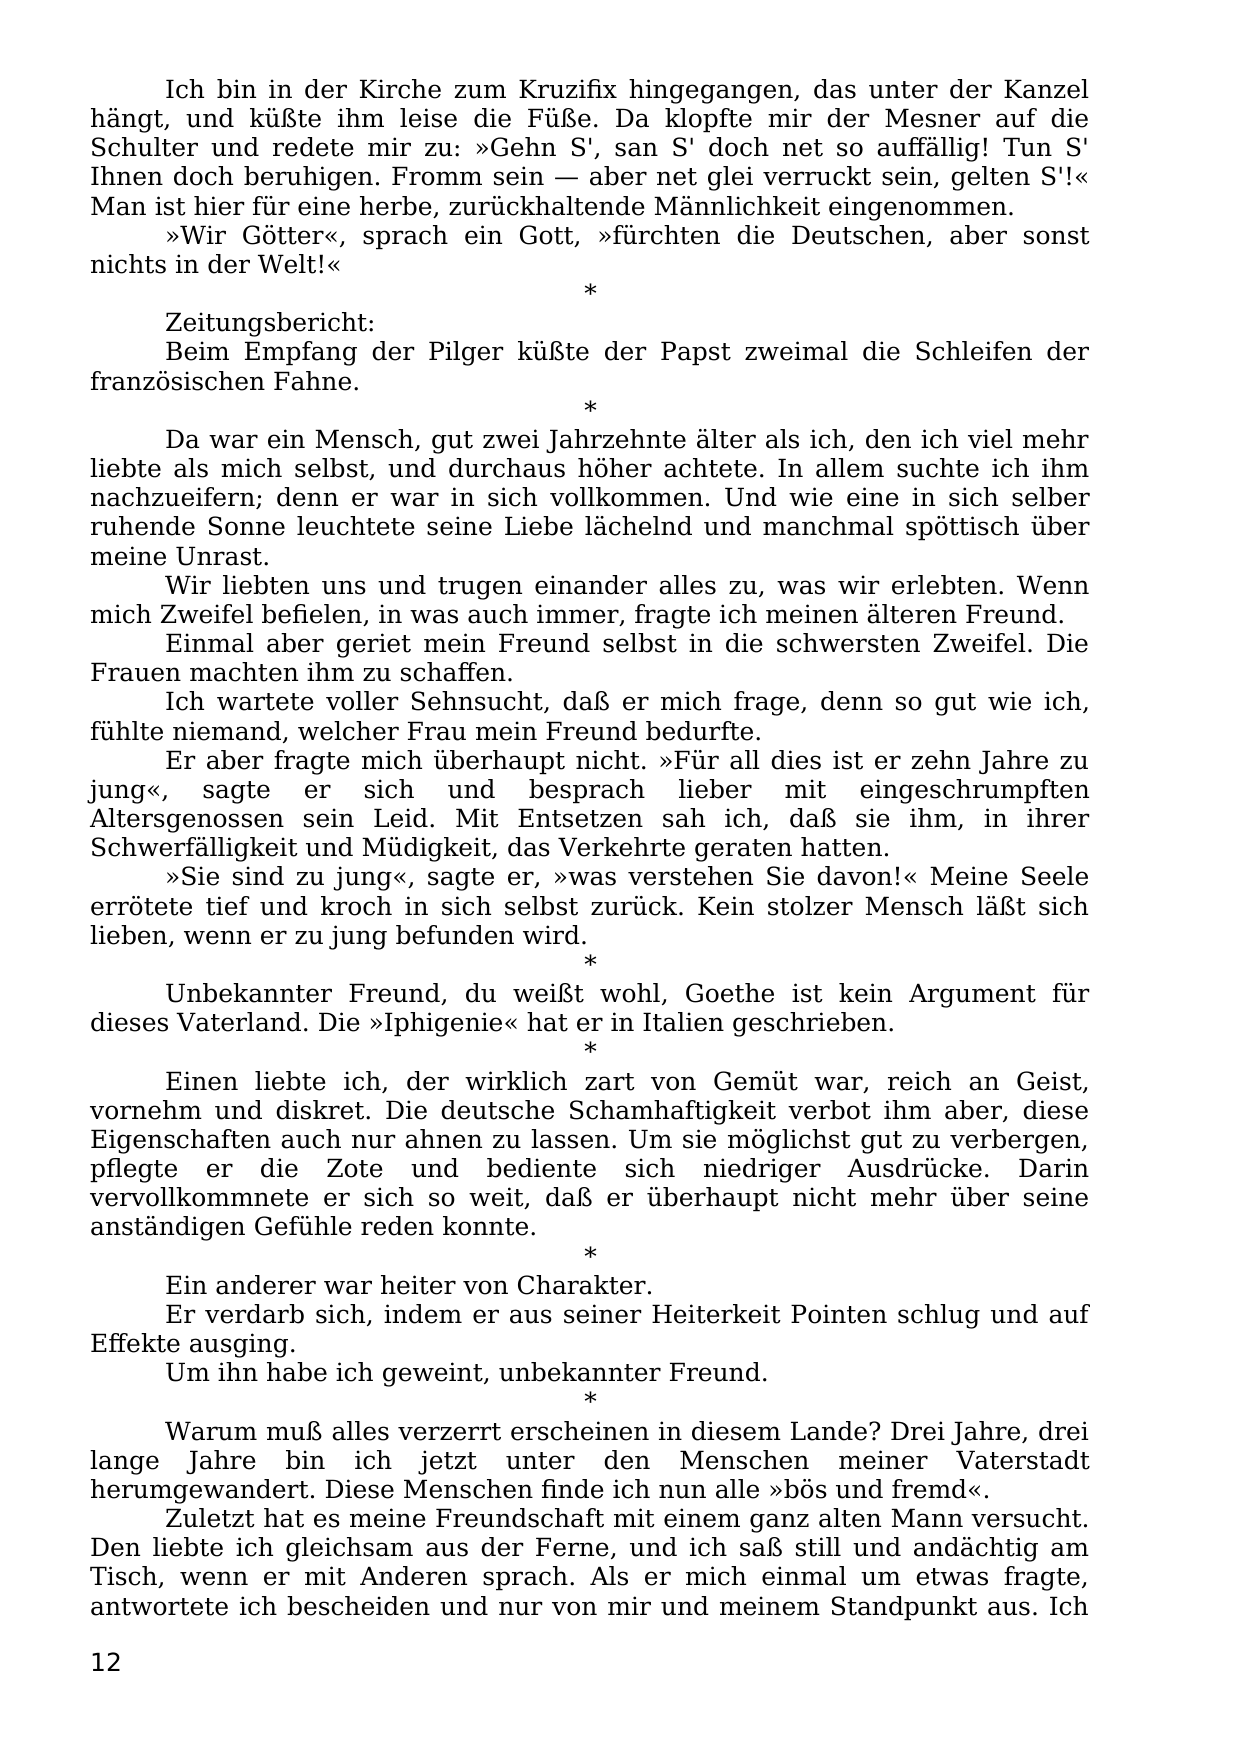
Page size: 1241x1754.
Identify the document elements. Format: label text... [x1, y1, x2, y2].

text Wir liebten uns und trugen einander alles zu, was wir erlebten. Wenn mich Zweifel befielen, in was auch immer, fragte ich meinen älteren Freund. [90, 571, 1091, 629]
text Warum muß alles verzerrt erscheinen in diesem Lande? Drei Jahre, drei lange Jahre bin ich jetzt unter den Menschen meiner Vaterstadt herumgewandert. Diese Menschen finde ich nun alle »bös und fremd«. [90, 1417, 1091, 1504]
text Er verdarb sich, indem er aus seiner Heiterkeit Pointen schlug und auf Effekte ausging. [90, 1300, 1091, 1358]
text »Wir Götter«, sprach ein Gott, »fürchten die Deutschen, aber sonst nichts in der Welt!« [90, 221, 1091, 279]
text Ich wartete voller Sehnsucht, daß er mich frage, denn so gut wie ich, fühlte niemand, welcher Frau mein Freund bedurfte. [90, 687, 1091, 746]
text »Sie sind zu jung«, sagte er, »was verstehen Sie davon!« Meine Seele errötete tief und kroch in sich selbst zurück. Kein stolzer Mensch läßt sich lieben, wenn er zu jung befunden wird. [90, 862, 1091, 950]
text * [90, 279, 1091, 308]
text Einen liebte ich, der wirklich zart von Gemüt war, reich an Geist, vornehm und diskret. Die deutsche Schamhaftigkeit verbot ihm aber, diese Eigenschaften auch nur ahnen zu lassen. Um sie möglichst gut zu verbergen, pflegte er die Zote und bediente sich niedriger Ausdrücke. Darin vervollkommnete er sich so weit, daß er überhaupt nicht mehr über seine anständigen Gefühle reden konnte. [90, 1067, 1091, 1242]
text * [90, 950, 1091, 979]
text * [90, 1242, 1091, 1271]
text Ich bin in der Kirche zum Kruzifix hingegangen, das unter der Kanzel hängt, und küßte ihm leise die Füße. Da klopfte mir der Mesner auf die Schulter und redete mir zu: »Gehn S', san S' doch net so auffällig! Tun S' Ihnen doch beruhigen. Fromm sein — aber net glei verruckt sein, gelten S'!« Man ist hier für eine herbe, zurückhaltende Männlichkeit eingenommen. [90, 75, 1091, 221]
text Er aber fragte mich überhaupt nicht. »Für all dies ist er zehn Jahre zu jung«, sagte er sich und besprach lieber mit eingeschrumpften Altersgenossen sein Leid. Mit Entsetzen sah ich, daß sie ihm, in ihrer Schwerfälligkeit und Müdigkeit, das Verkehrte geraten hatten. [90, 746, 1091, 862]
text * [90, 396, 1091, 425]
text Um ihn habe ich geweint, unbekannter Freund. [90, 1358, 1091, 1387]
text Da war ein Mensch, gut zwei Jahrzehnte älter als ich, den ich viel mehr liebte als mich selbst, und durchaus höher achtete. In allem suchte ich ihm nachzueifern; denn er war in sich vollkommen. Und wie eine in sich selber ruhende Sonne leuchtete seine Liebe lächelnd und manchmal spöttisch über meine Unrast. [90, 425, 1091, 571]
text Zeitungsbericht: [90, 308, 1091, 337]
text * [90, 1387, 1091, 1417]
text Zuletzt hat es meine Freundschaft mit einem ganz alten Mann versucht. Den liebte ich gleichsam aus der Ferne, und ich saß still und andächtig am Tisch, wenn er mit Anderen sprach. Als er mich einmal um etwas fragte, antwortete ich bescheiden und nur von mir und meinem Standpunkt aus. Ich [90, 1504, 1091, 1621]
text Einmal aber geriet mein Freund selbst in die schwersten Zweifel. Die Frauen machten ihm zu schaffen. [90, 629, 1091, 687]
text * [90, 1037, 1091, 1067]
text Beim Empfang der Pilger küßte der Papst zweimal die Schleifen der französischen Fahne. [90, 337, 1091, 396]
text Ein anderer war heiter von Charakter. [90, 1271, 1091, 1300]
text Unbekannter Freund, du weißt wohl, Goethe ist kein Argument für dieses Vaterland. Die »Iphigenie« hat er in Italien geschrieben. [90, 979, 1091, 1037]
